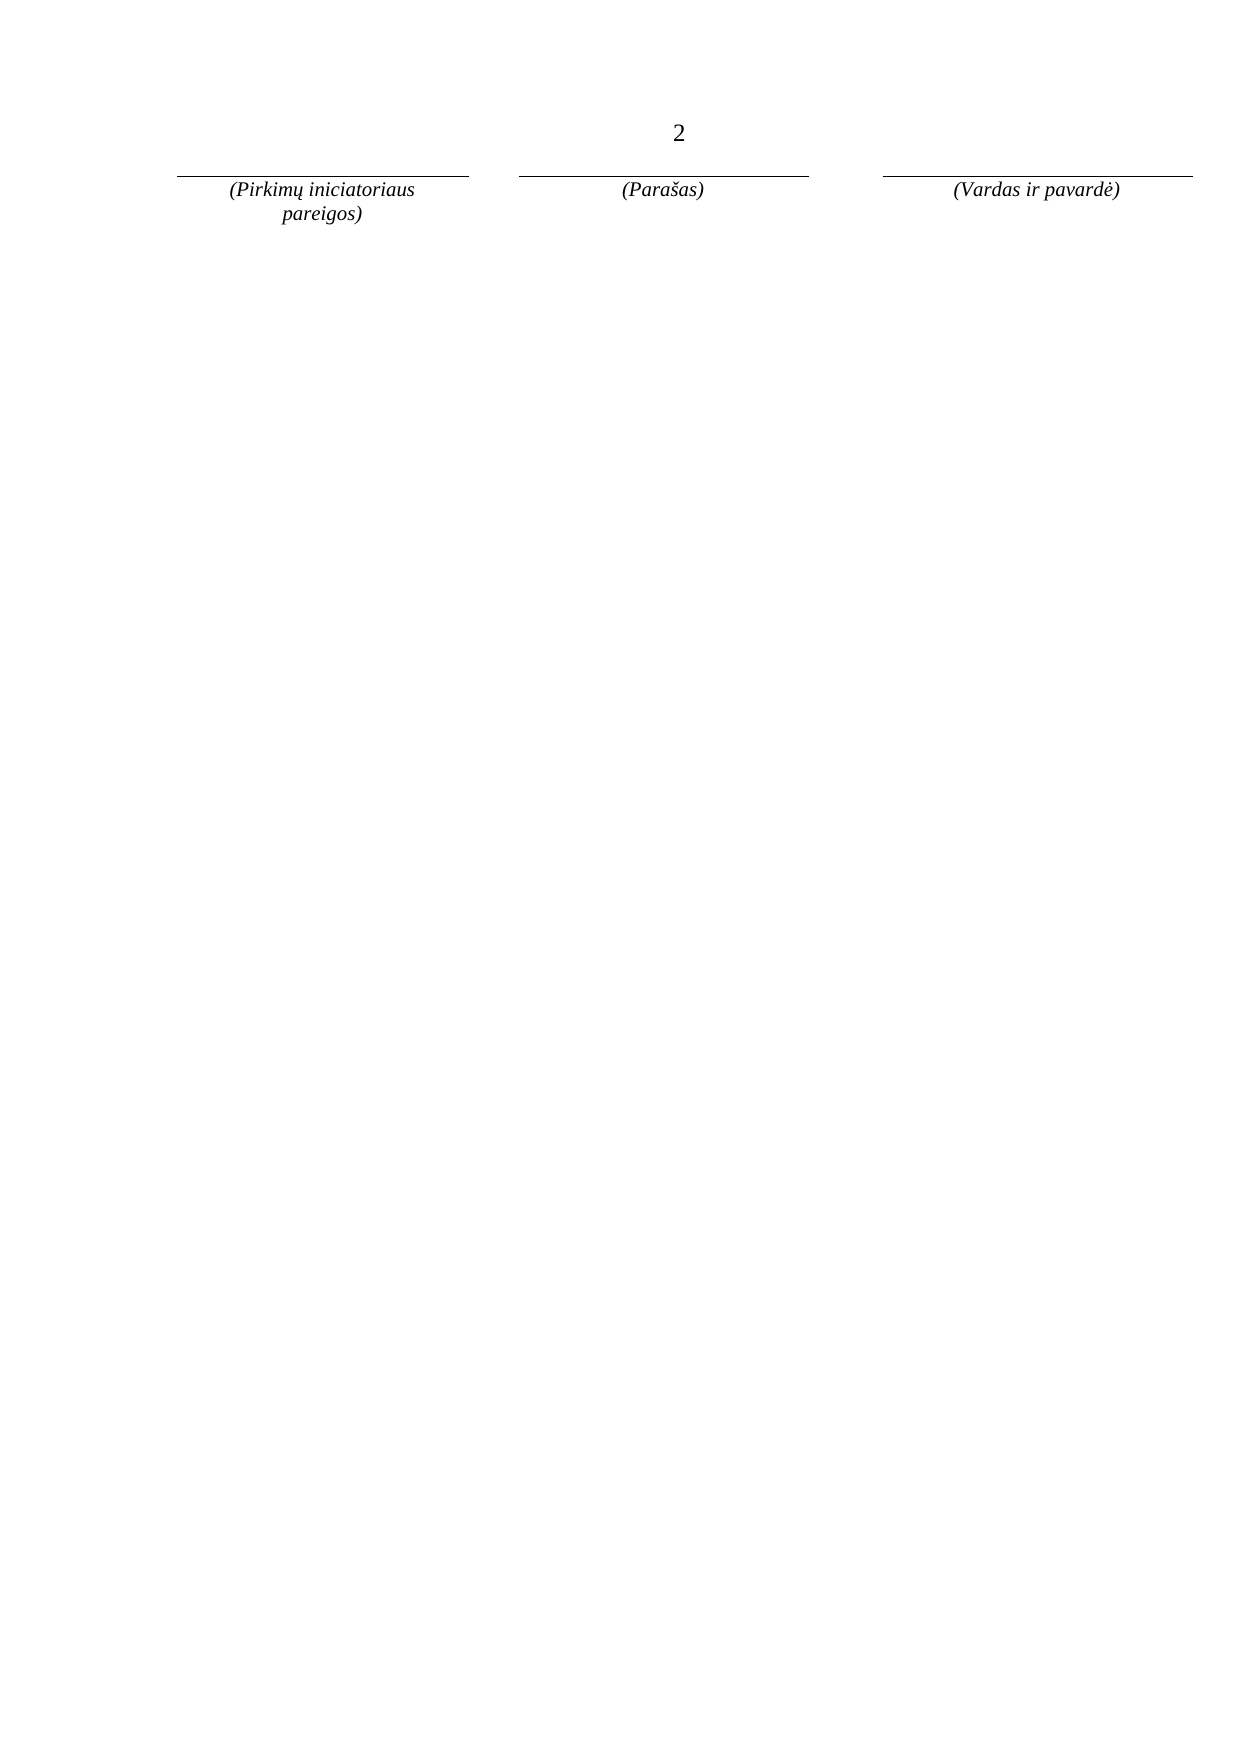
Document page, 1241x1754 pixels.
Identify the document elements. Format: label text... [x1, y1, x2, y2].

table_header (Pirkimų iniciatoriaus pareigos) [177, 177, 469, 225]
table_header (Vardas ir pavardė) [883, 177, 1192, 225]
table_header (Parašas) [519, 177, 809, 225]
table_header [469, 176, 519, 225]
table_header [809, 176, 882, 225]
